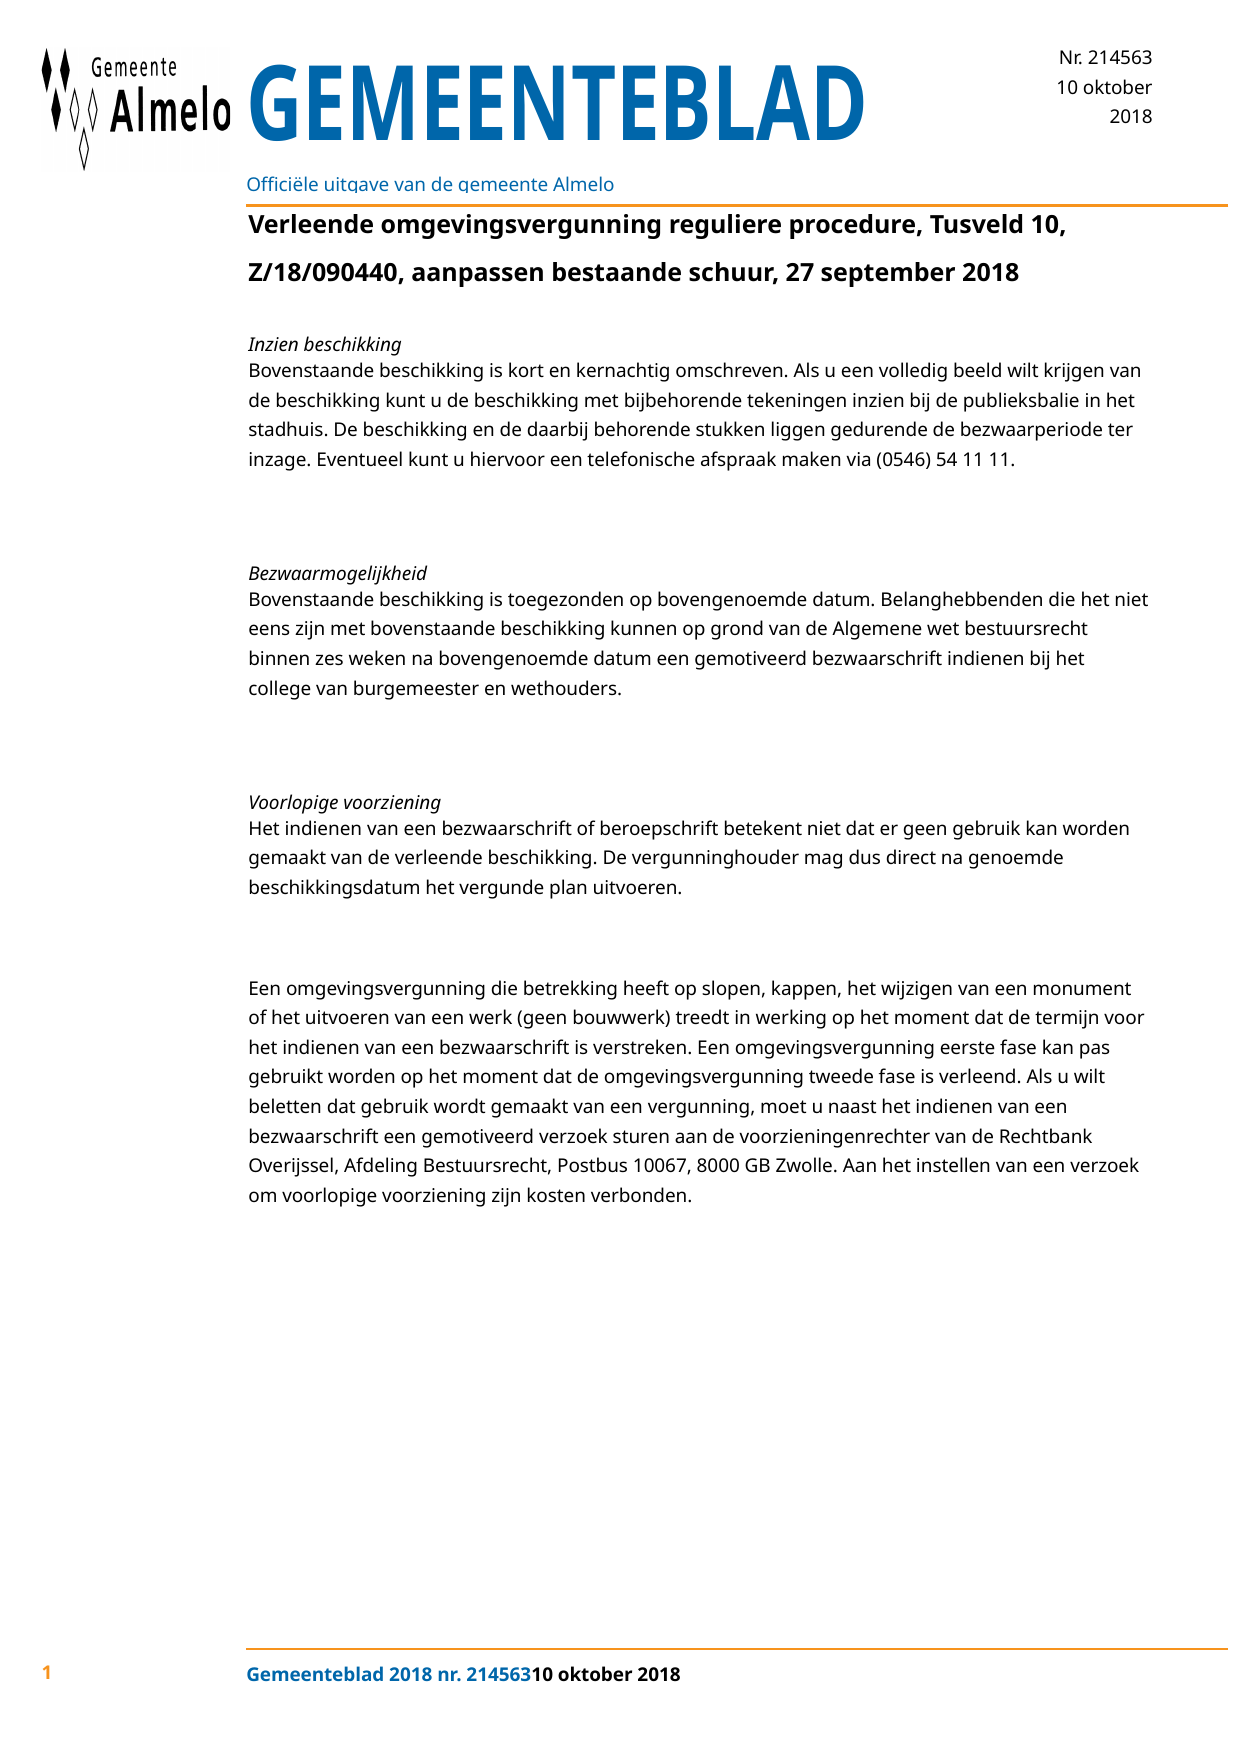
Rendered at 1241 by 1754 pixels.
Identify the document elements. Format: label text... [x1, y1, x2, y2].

text Bezwaarmogelijkheid [248, 560, 1152, 586]
text Bovenstaande beschikking is toegezonden op bovengenoemde datum. Belanghebbenden die het niet eens zijn met bovenstaande beschikking kunnen op grond van de Algemene wet bestuursrecht binnen zes weken na bovengenoemde datum een gemotiveerd bezwaarschrift indienen bij het college van burgemeester en wethouders. [248, 586, 1152, 701]
picture [41, 47, 231, 172]
text Het indienen van een bezwaarschrift of beroepschrift betekent niet dat er geen gebruik kan worden gemaakt van de verleende beschikking. De vergunninghouder mag dus direct na genoemde beschikkingsdatum het vergunde plan uitvoeren. [248, 815, 1152, 900]
text Een omgevingsvergunning die betrekking heeft op slopen, kappen, het wijzigen van een monument of het uitvoeren van een werk (geen bouwwerk) treedt in werking op het moment dat de termijn voor het indienen van een bezwaarschrift is verstreken. Een omgevingsvergunning eerste fase kan pas gebruikt worden op het moment dat de omgevingsvergunning tweede fase is verleend. Als u wilt beletten dat gebruik wordt gemaakt van een vergunning, moet u naast het indienen van een bezwaarschrift een gemotiveerd verzoek sturen aan de voorzieningenrechter van de Rechtbank Overijssel, Afdeling Bestuursrecht, Postbus 10067, 8000 GB Zwolle. Aan het instellen van een verzoek om voorlopige voorziening zijn kosten verbonden. [248, 975, 1152, 1208]
text Verleende omgevingsvergunning reguliere procedure, Tusveld 10, Z/18/090440, aanpassen bestaande schuur, 27 september 2018 [248, 207, 1152, 288]
text Voorlopige voorziening [248, 789, 1152, 815]
text Inzien beschikking [248, 331, 1152, 357]
text Bovenstaande beschikking is kort en kernachtig omschreven. Als u een volledig beeld wilt krijgen van de beschikking kunt u de beschikking met bijbehorende tekeningen inzien bij de publieksbalie in het stadhuis. De beschikking en de daarbij behorende stukken liggen gedurende de bezwaarperiode ter inzage. Eventueel kunt u hiervoor een telefonische afspraak maken via (0546) 54 11 11. [248, 357, 1152, 472]
